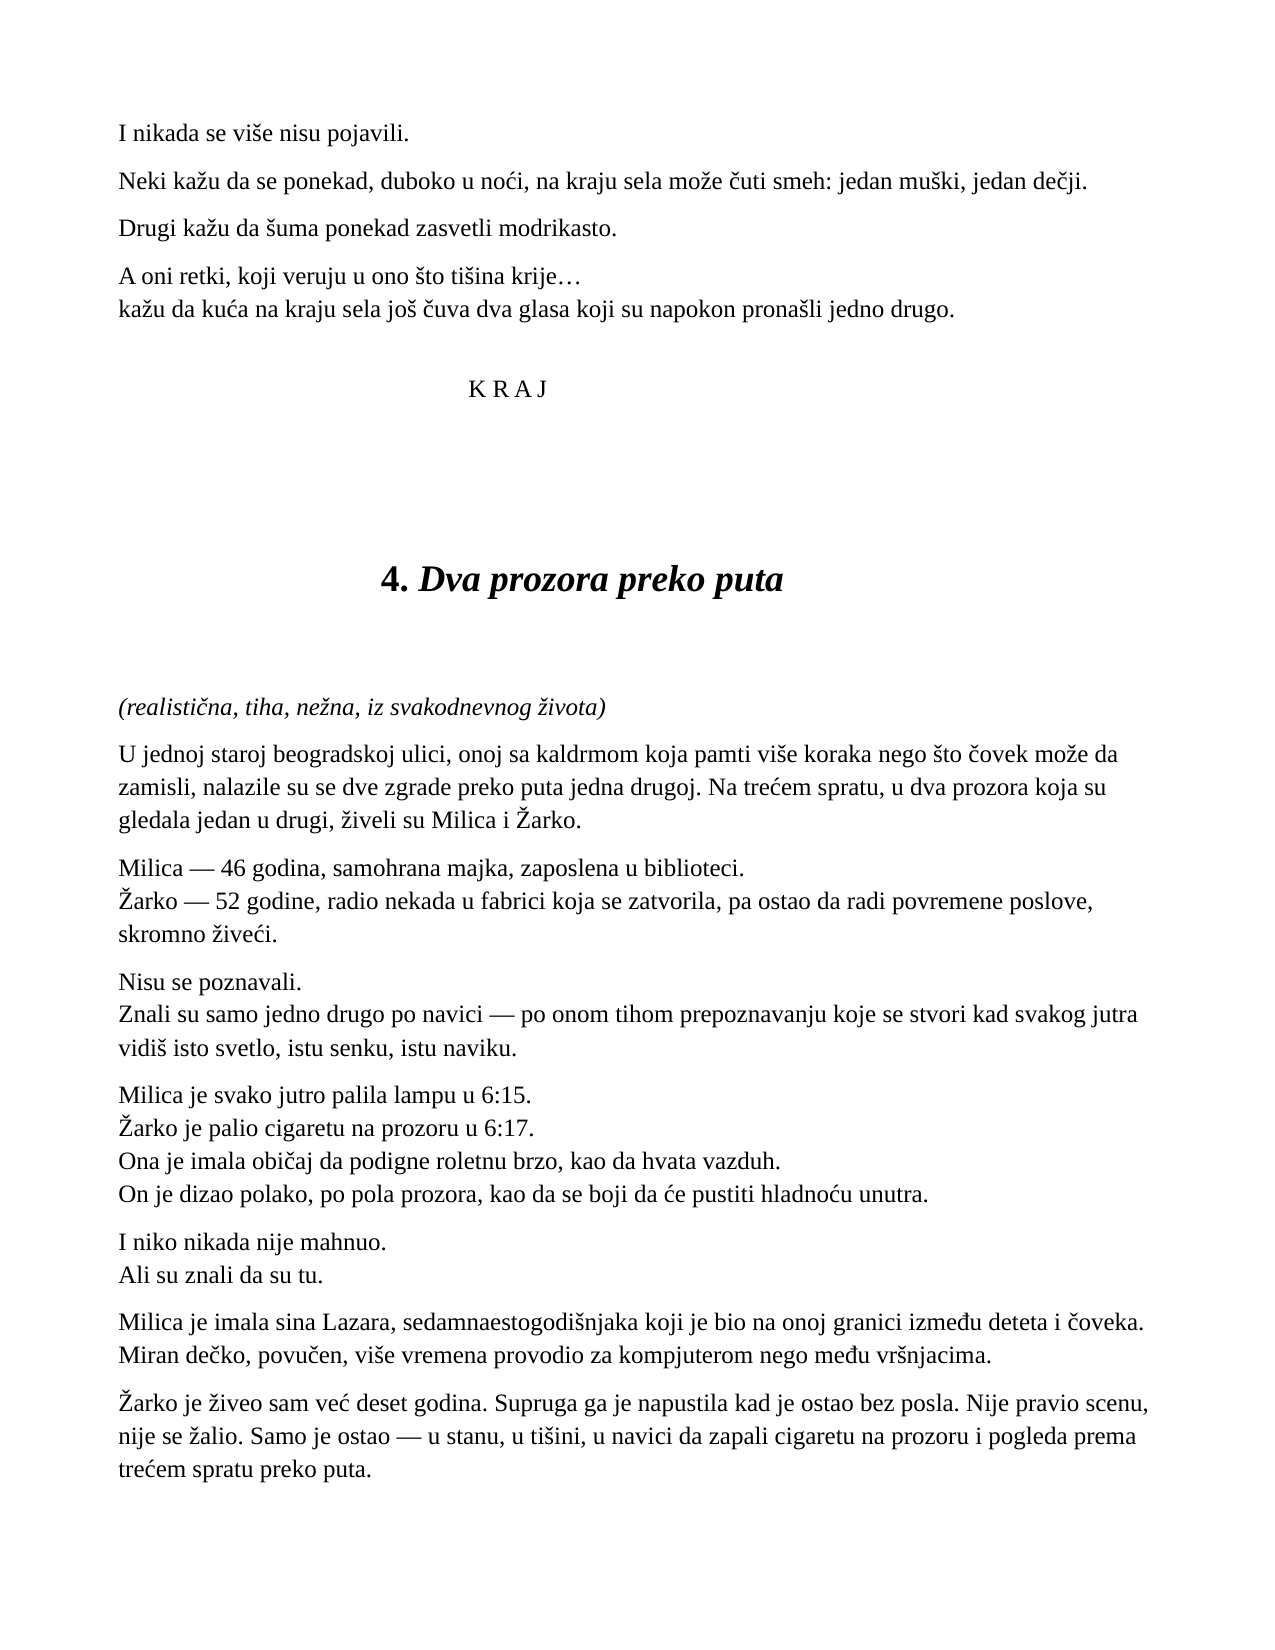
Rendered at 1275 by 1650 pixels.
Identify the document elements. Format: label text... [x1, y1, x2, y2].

text Milica — 46 godina, samohrana majka, zaposlena u biblioteci. Žarko — 52 godine, radio nekada u fabrici koja se zatvorila, pa ostao da radi povremene poslove, skromno živeći. [118, 853, 1157, 948]
text I niko nikada nije mahnuo. Ali su znali da su tu. [118, 1227, 1157, 1289]
text A oni retki, koji veruju u ono što tišina krije… kažu da kuća na kraju sela još čuva dva glasa koji su napokon pronašli jedno drugo. [118, 261, 1157, 323]
text Milica je imala sina Lazara, sedamnaestogodišnjaka koji je bio na onoj granici između deteta i čoveka. Miran dečko, povučen, više vremena provodio za kompjuterom nego među vršnjacima. [118, 1307, 1157, 1369]
text Milica je svako jutro palila lampu u 6:15. Žarko je palio cigaretu na prozoru u 6:17. Ona je imala običaj da podigne roletnu brzo, kao da hvata vazduh. On je dizao polako, po pola prozora, kao da se boji da će pustiti hladnoću unutra. [118, 1080, 1157, 1208]
text Neki kažu da se ponekad, duboko u noći, na kraju sela može čuti smeh: jedan muški, jedan dečji. [118, 166, 1157, 194]
text Žarko je živeo sam već deset godina. Supruga ga je napustila kad je ostao bez posla. Nije pravio scenu, nije se žalio. Samo je ostao — u stanu, u tišini, u navici da zapali cigaretu na prozoru i pogleda prema trećem spratu preko puta. [118, 1388, 1157, 1483]
text Drugi kažu da šuma ponekad zasvetli modrikasto. [118, 213, 1157, 242]
subtitle 4. Dva prozora preko puta [118, 545, 1157, 668]
text (realistična, tiha, nežna, iz svakodnevnog života) [118, 692, 1157, 720]
text K R A J [118, 342, 1157, 403]
text I nikada se više nisu pojavili. [118, 118, 1157, 147]
text Nisu se poznavali. Znali su samo jedno drugo po navici — po onom tihom prepoznavanju koje se stvori kad svakog jutra vidiš isto svetlo, istu senku, istu naviku. [118, 967, 1157, 1061]
text U jednoj staroj beogradskoj ulici, onoj sa kaldrmom koja pamti više koraka nego što čovek može da zamisli, nalazile su se dve zgrade preko puta jedna drugoj. Na trećem spratu, u dva prozora koja su gledala jedan u drugi, živeli su Milica i Žarko. [118, 739, 1157, 834]
